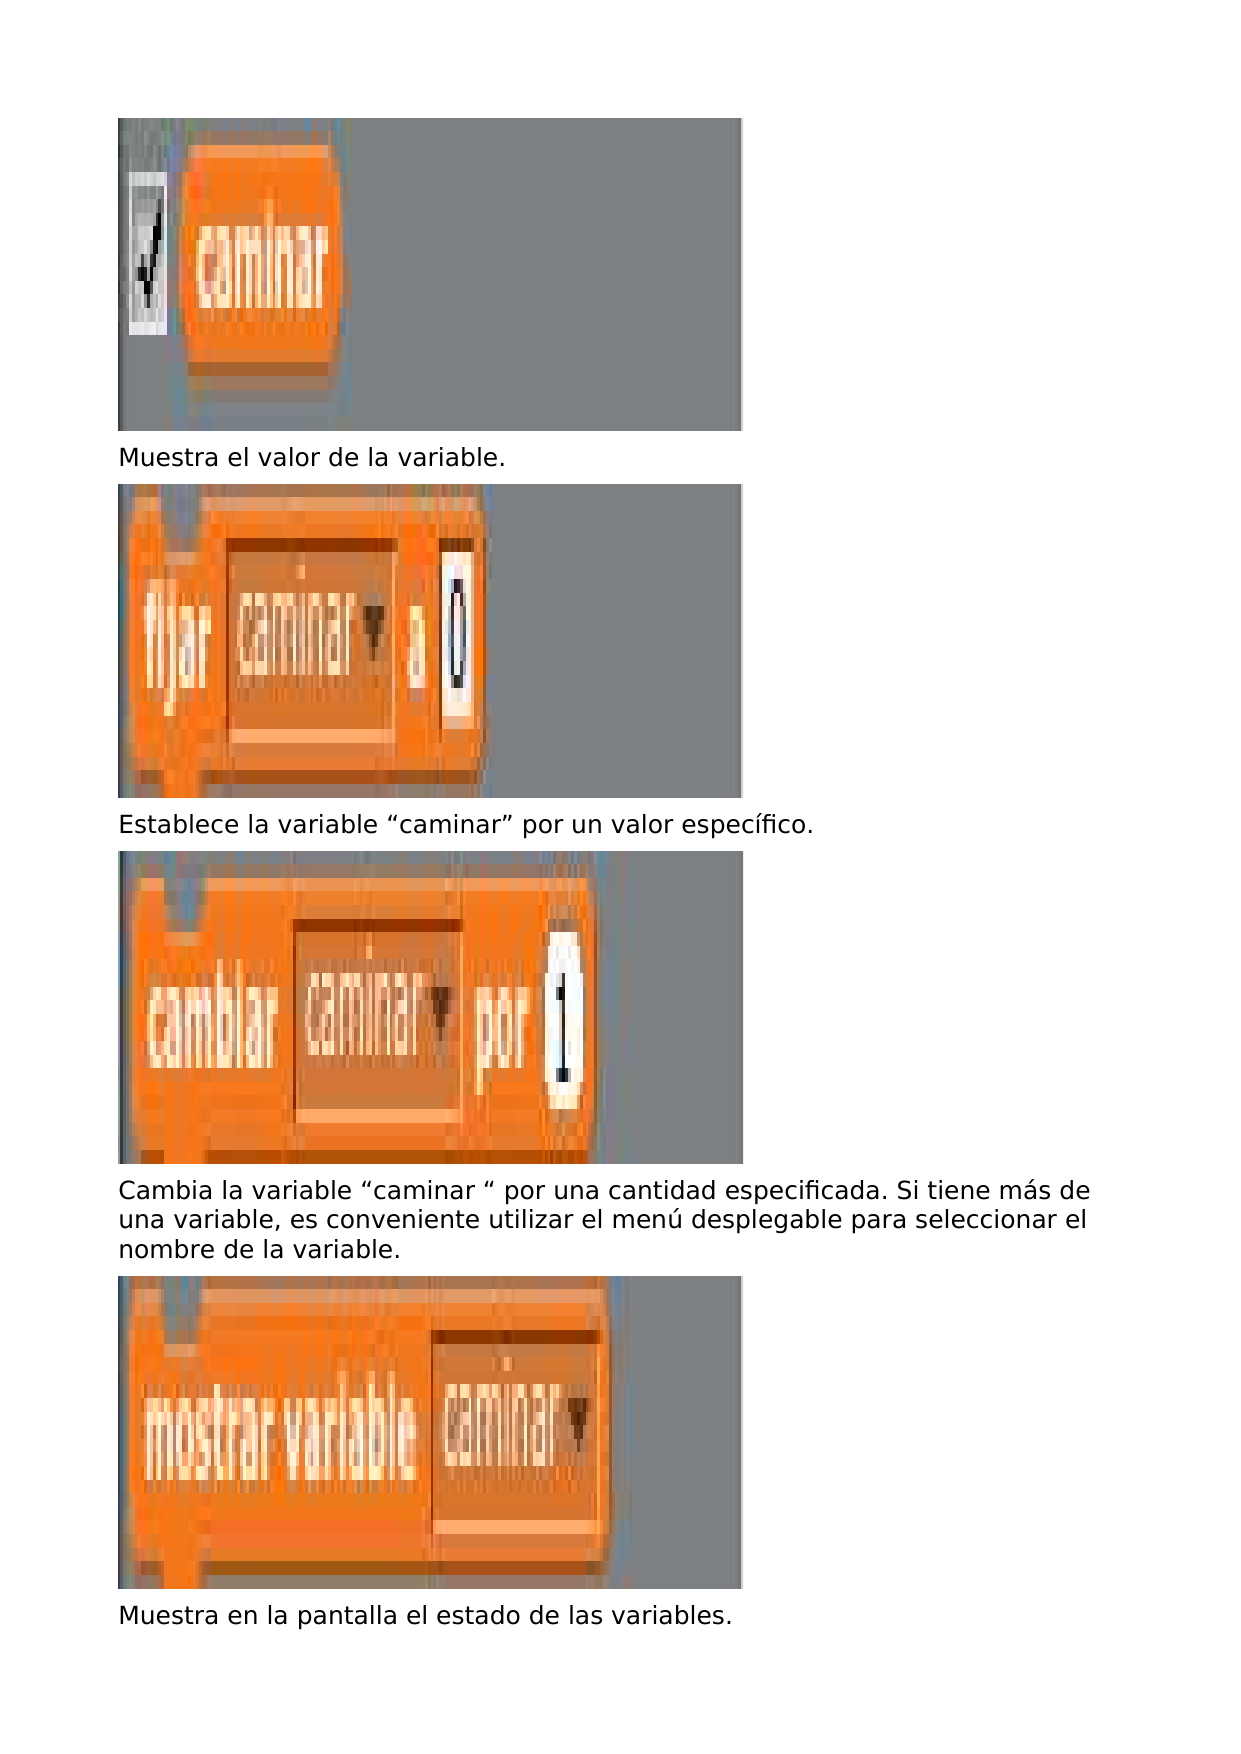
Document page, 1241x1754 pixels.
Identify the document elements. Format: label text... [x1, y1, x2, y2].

text Establece la variable “caminar” por un valor específico. [118, 810, 1122, 839]
picture [118, 851, 744, 1164]
text Muestra en la pantalla el estado de las variables. [118, 1601, 1122, 1631]
text Muestra el valor de la variable. [118, 443, 1122, 472]
picture [118, 1276, 744, 1589]
picture [118, 118, 744, 431]
text Cambia la variable “caminar “ por una cantidad especificada. Si tiene más de una variable, es conveniente utilizar el menú desplegable para seleccionar el nombre de la variable. [118, 1176, 1122, 1264]
picture [118, 484, 744, 798]
